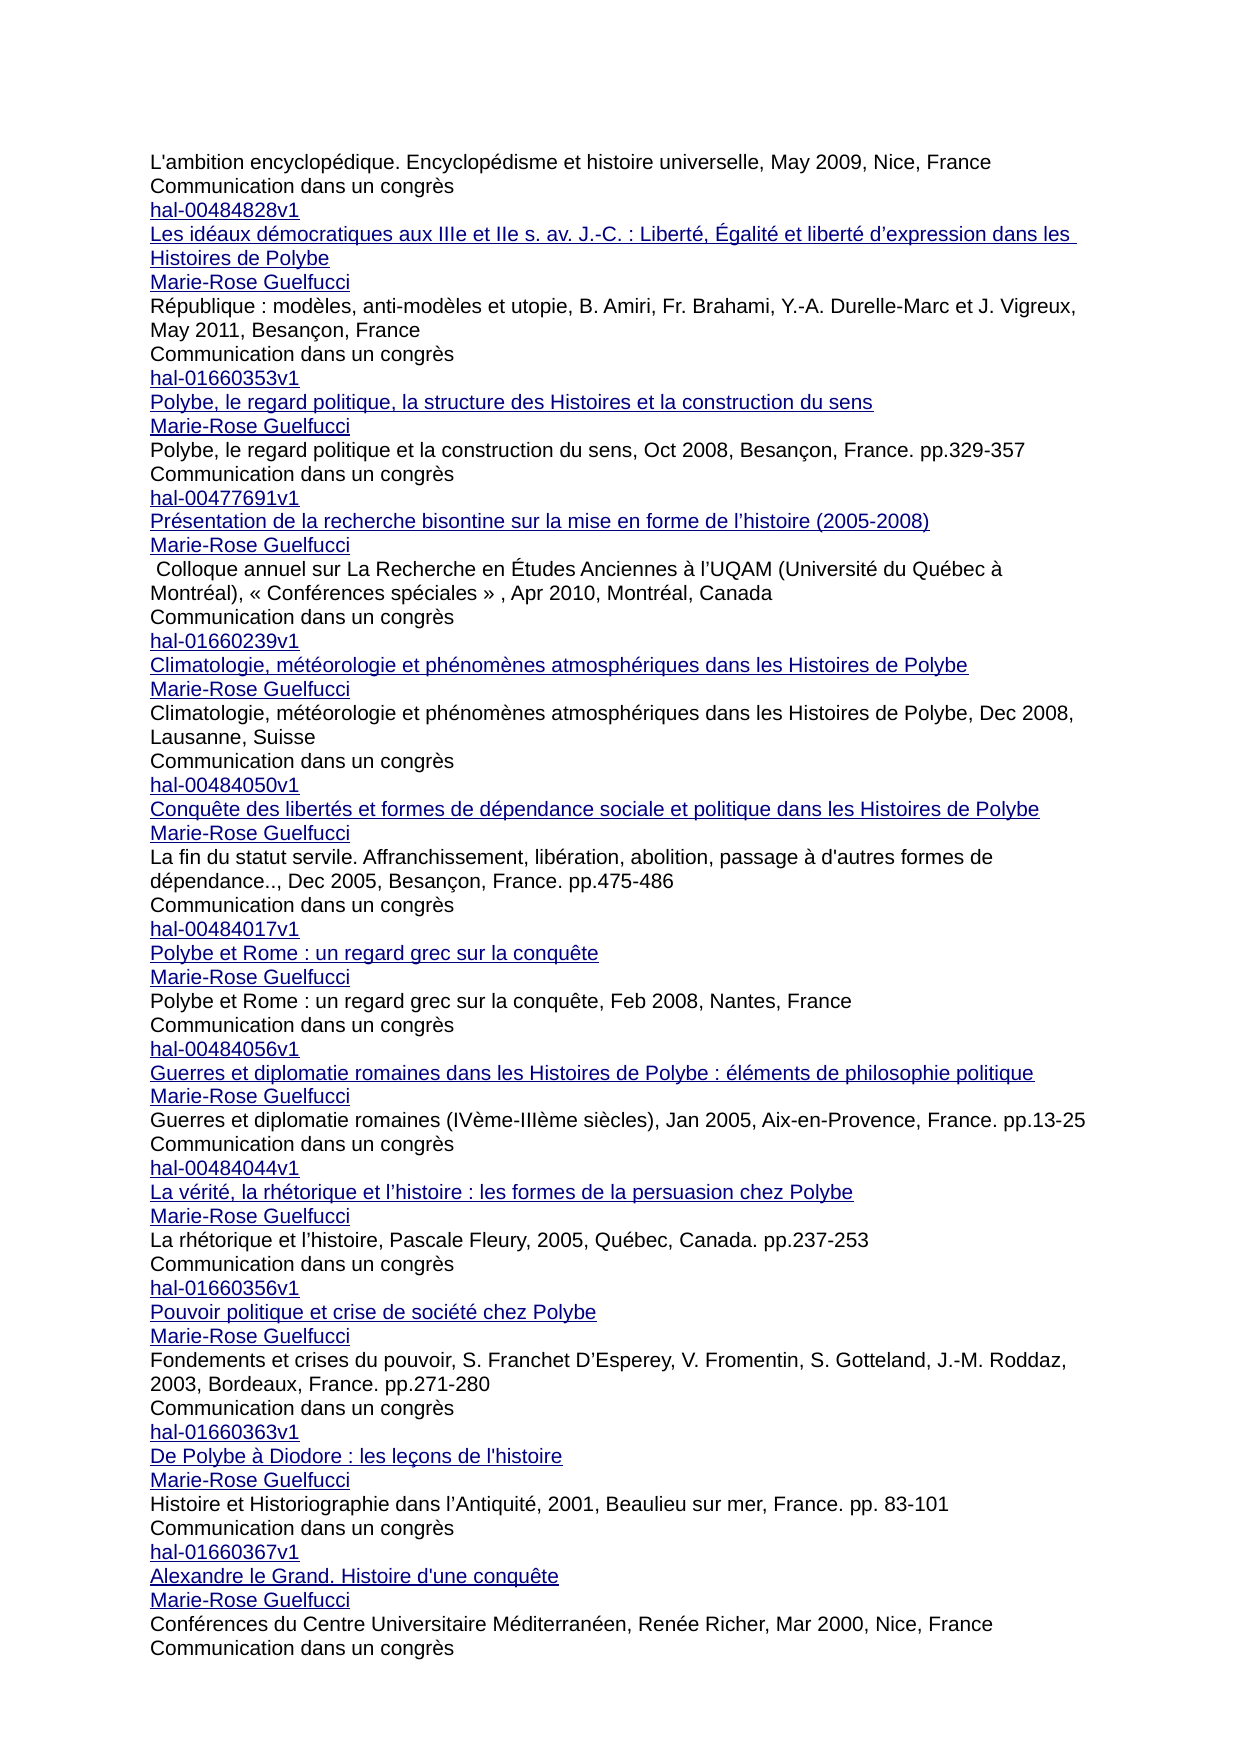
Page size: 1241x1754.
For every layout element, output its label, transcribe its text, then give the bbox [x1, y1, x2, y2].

table_cell Polybe et Rome : un regard grec sur la conquête Marie-Rose Guelfucci Polybe et Rome : un regard grec sur la conquête, Feb 2008, Nantes, France Communication dans un congrès hal-00484056v1 [150, 941, 1090, 1060]
table_cell L'ambition encyclopédique. Encyclopédisme et histoire universelle, May 2009, Nice, France Communication dans un congrès hal-00484828v1 [150, 150, 1090, 222]
table_cell De Polybe à Diodore : les leçons de l'histoire Marie-Rose Guelfucci Histoire et Historiographie dans l’Antiquité, 2001, Beaulieu sur mer, France. pp. 83-101 Communication dans un congrès hal-01660367v1 [150, 1444, 1090, 1563]
table_cell Présentation de la recherche bisontine sur la mise en forme de l’histoire (2005-2008) Marie-Rose Guelfucci Colloque annuel sur La Recherche en Études Anciennes à l’UQAM (Université du Québec à Montréal), « Conférences spéciales » , Apr 2010, Montréal, Canada Communication dans un congrès hal-01660239v1 [150, 509, 1090, 653]
table_cell La vérité, la rhétorique et l’histoire : les formes de la persuasion chez Polybe Marie-Rose Guelfucci La rhétorique et l’histoire, Pascale Fleury, 2005, Québec, Canada. pp.237-253 Communication dans un congrès hal-01660356v1 [150, 1180, 1090, 1300]
table_cell Pouvoir politique et crise de société chez Polybe Marie-Rose Guelfucci Fondements et crises du pouvoir, S. Franchet D’Esperey, V. Fromentin, S. Gotteland, J.-M. Roddaz, 2003, Bordeaux, France. pp.271-280 Communication dans un congrès hal-01660363v1 [150, 1300, 1090, 1444]
table_cell Alexandre le Grand. Histoire d'une conquête Marie-Rose Guelfucci Conférences du Centre Universitaire Méditerranéen, Renée Richer, Mar 2000, Nice, France Communication dans un congrès [150, 1564, 1090, 1659]
table_cell Conquête des libertés et formes de dépendance sociale et politique dans les Histoires de Polybe Marie-Rose Guelfucci La fin du statut servile. Affranchissement, libération, abolition, passage à d'autres formes de dépendance.., Dec 2005, Besançon, France. pp.475-486 Communication dans un congrès hal-00484017v1 [150, 797, 1090, 941]
table_cell Les idéaux démocratiques aux IIIe et IIe s. av. J.-C. : Liberté, Égalité et liberté d’expression dans les Histoires de Polybe Marie-Rose Guelfucci République : modèles, anti-modèles et utopie, B. Amiri, Fr. Brahami, Y.-A. Durelle-Marc et J. Vigreux, May 2011, Besançon, France Communication dans un congrès hal-01660353v1 [150, 222, 1090, 389]
table_cell Climatologie, météorologie et phénomènes atmosphériques dans les Histoires de Polybe Marie-Rose Guelfucci Climatologie, météorologie et phénomènes atmosphériques dans les Histoires de Polybe, Dec 2008, Lausanne, Suisse Communication dans un congrès hal-00484050v1 [150, 653, 1090, 797]
table_cell Polybe, le regard politique, la structure des Histoires et la construction du sens Marie-Rose Guelfucci Polybe, le regard politique et la construction du sens, Oct 2008, Besançon, France. pp.329-357 Communication dans un congrès hal-00477691v1 [150, 390, 1090, 509]
table_cell Guerres et diplomatie romaines dans les Histoires de Polybe : éléments de philosophie politique Marie-Rose Guelfucci Guerres et diplomatie romaines (IVème-IIIème siècles), Jan 2005, Aix-en-Provence, France. pp.13-25 Communication dans un congrès hal-00484044v1 [150, 1060, 1090, 1180]
